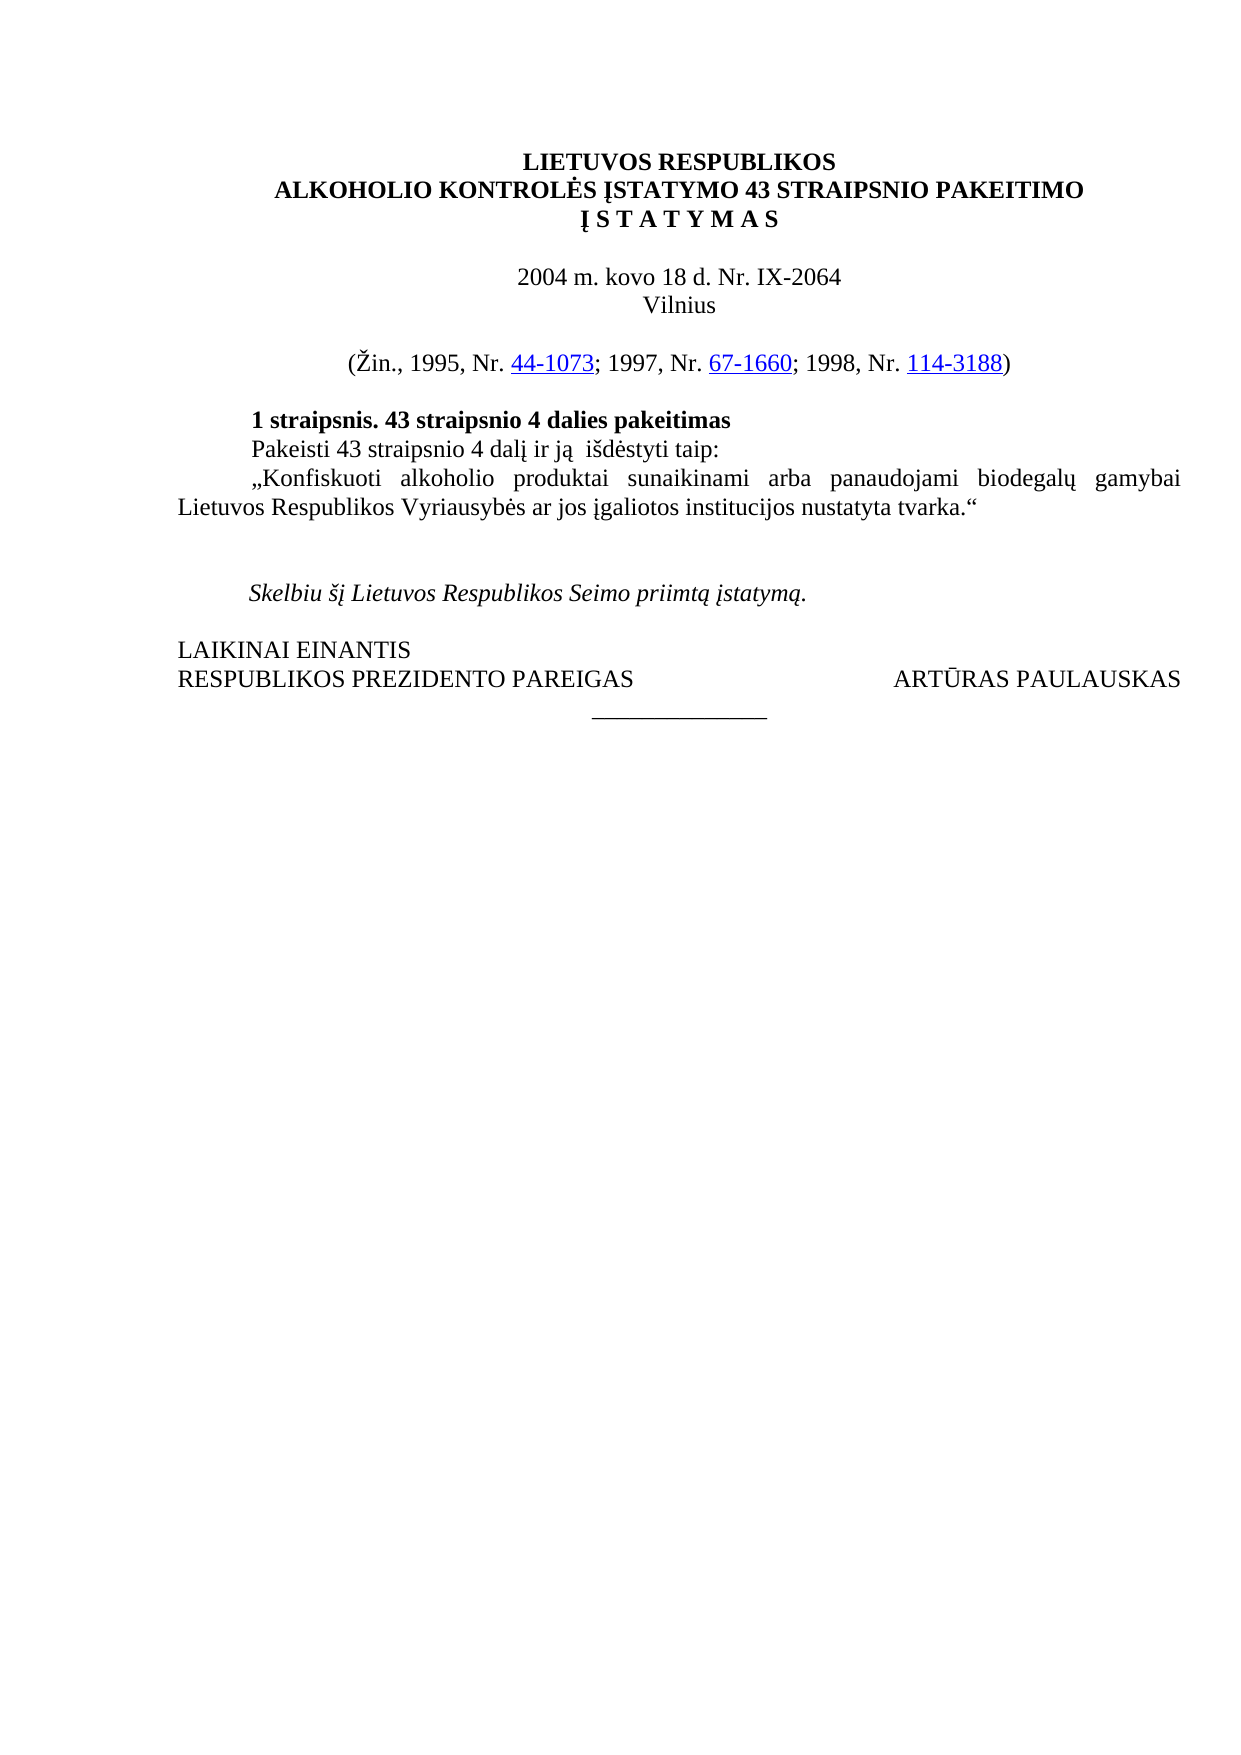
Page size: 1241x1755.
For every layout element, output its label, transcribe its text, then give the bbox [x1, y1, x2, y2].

text LIETUVOS RESPUBLIKOS [177, 147, 1181, 176]
text Į S T A T Y M A S [177, 204, 1181, 233]
text ______________ [177, 693, 1181, 722]
text Pakeisti 43 straipsnio 4 dalį ir ją išdėstyti taip: [177, 434, 1181, 463]
text „Konfiskuoti alkoholio produktai sunaikinami arba panaudojami biodegalų gamybai Lietuvos Respublikos Vyriausybės ar jos įgaliotos institucijos nustatyta tvarka.“ [177, 463, 1181, 521]
text (Žin., 1995, Nr. 44-1073; 1997, Nr. 67-1660; 1998, Nr. 114-3188) [177, 348, 1181, 377]
text LAIKINAI EINANTIS [177, 636, 1181, 664]
text RESPUBLIKOS PREZIDENTO PAREIGAS ARTŪRAS PAULAUSKAS [177, 664, 1181, 693]
text Skelbiu šį Lietuvos Respublikos Seimo priimtą įstatymą. [177, 578, 1181, 607]
text 2004 m. kovo 18 d. Nr. IX-2064 [177, 262, 1181, 291]
text 1 straipsnis. 43 straipsnio 4 dalies pakeitimas [177, 406, 1181, 434]
text Vilnius [177, 291, 1181, 319]
text ALKOHOLIO KONTROLĖS ĮSTATYMO 43 STRAIPSNIO PAKEITIMO [177, 176, 1181, 204]
